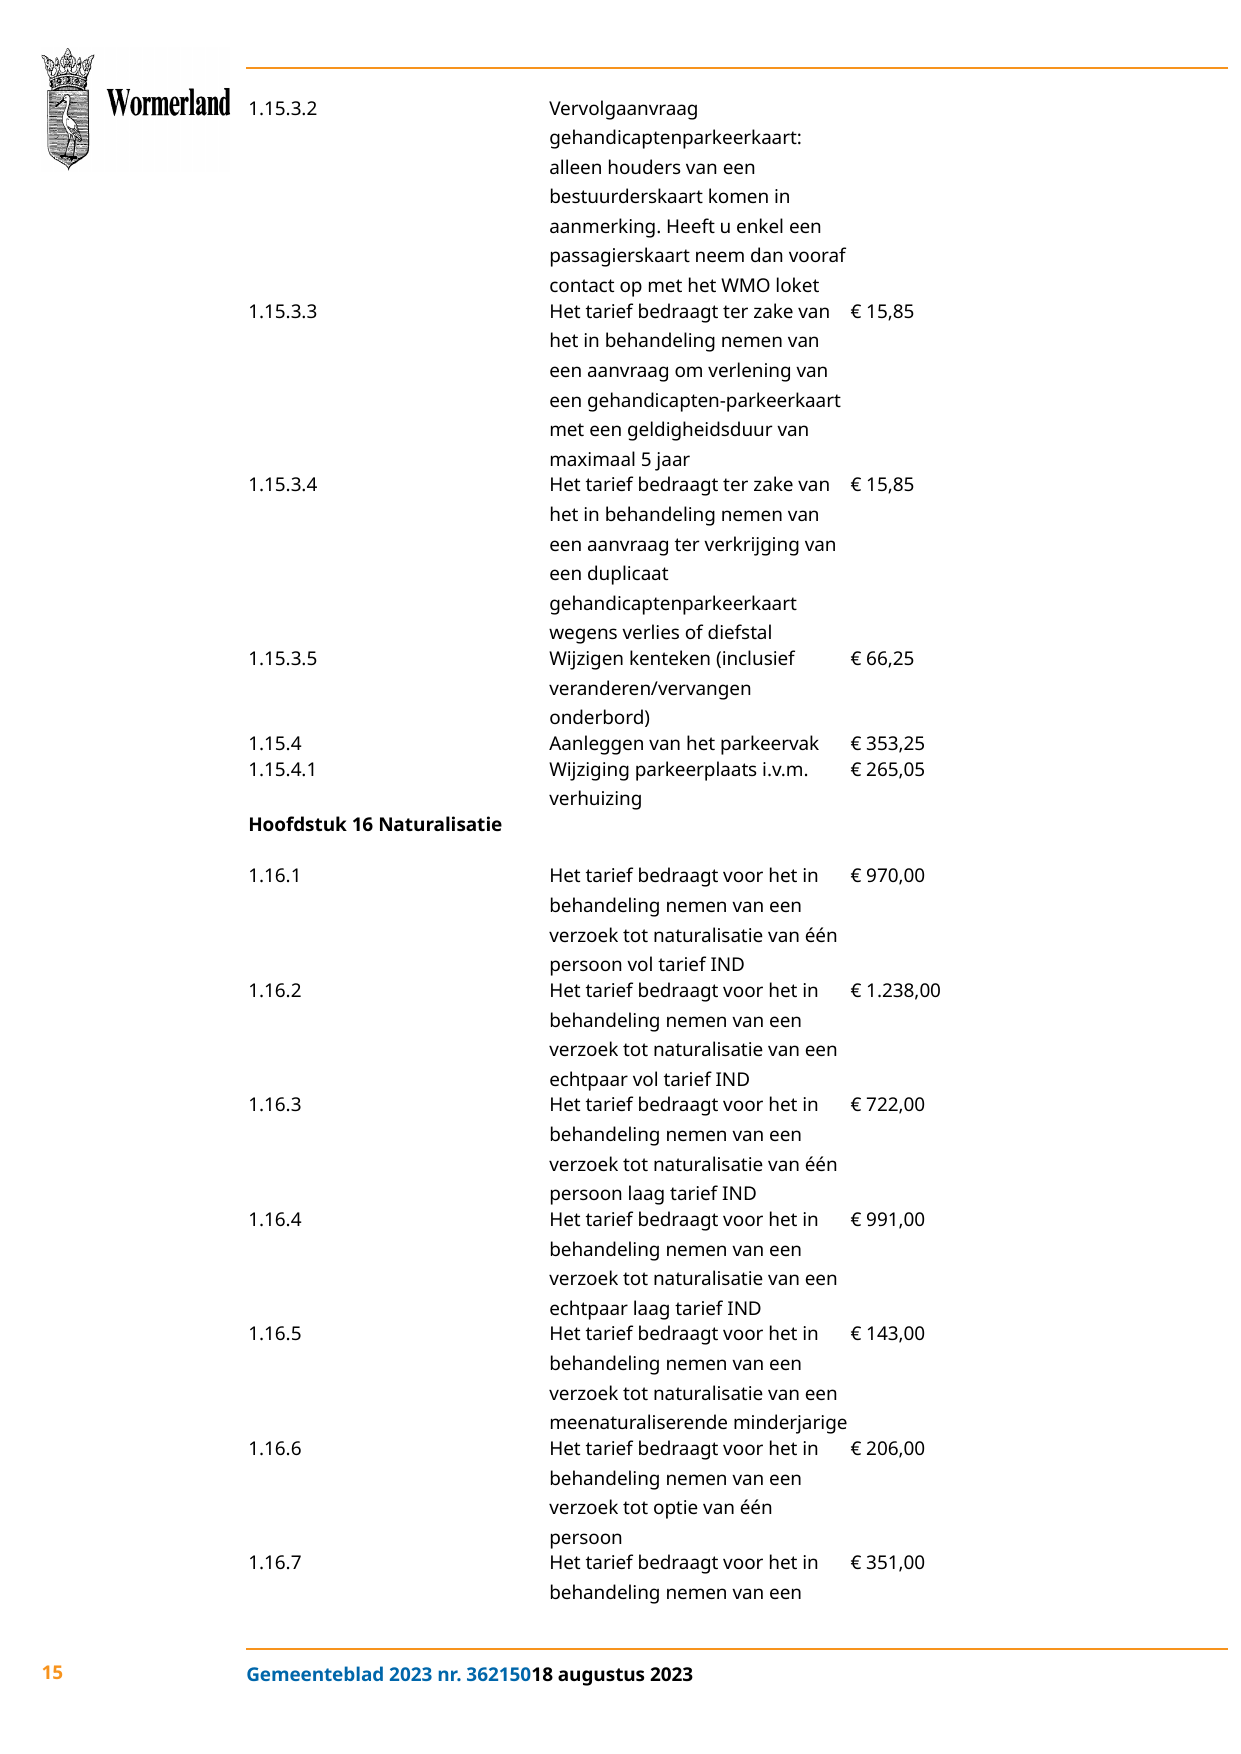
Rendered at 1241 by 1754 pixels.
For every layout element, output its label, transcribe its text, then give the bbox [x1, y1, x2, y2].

table_cell 1.15.4 [248, 730, 549, 756]
table_cell 1.15.4.1 [248, 756, 549, 811]
table_cell € 206,00 [850, 1435, 1152, 1549]
table_cell Het tarief bedraagt ter zake van het in behandeling nemen van een aanvraag ter verkrijging van een duplicaat gehandicaptenparkeerkaart wegens verlies of diefstal [549, 472, 850, 645]
table_cell 1.15.3.3 [248, 298, 549, 472]
table_cell € 970,00 [850, 863, 1152, 977]
table_cell 1.15.3.4 [248, 472, 549, 645]
table_cell € 265,05 [850, 756, 1152, 811]
table_cell 1.16.3 [248, 1092, 549, 1206]
table_cell 1.15.3.2 [248, 95, 549, 298]
table_cell Vervolgaanvraag gehandicaptenparkeerkaart: alleen houders van een bestuurderskaart komen in aanmerking. Heeft u enkel een passagierskaart neem dan vooraf contact op met het WMO loket [549, 95, 850, 298]
table_cell Het tarief bedraagt voor het in behandeling nemen van een verzoek tot naturalisatie van één persoon vol tarief IND [549, 863, 850, 977]
table_cell [850, 95, 1152, 298]
table_cell 1.16.2 [248, 977, 549, 1092]
table_cell 1.16.1 [248, 863, 549, 977]
table_cell Wijzigen kenteken (inclusief veranderen/vervangen onderbord) [549, 645, 850, 730]
table_cell € 66,25 [850, 645, 1152, 730]
table_cell Het tarief bedraagt voor het in behandeling nemen van een verzoek tot naturalisatie van een echtpaar vol tarief IND [549, 977, 850, 1092]
table_cell Hoofdstuk 16 Naturalisatie [248, 811, 1152, 837]
table_cell [248, 837, 549, 863]
table_cell Het tarief bedraagt voor het in behandeling nemen van een verzoek tot naturalisatie van één persoon laag tarief IND [549, 1092, 850, 1206]
table_cell Het tarief bedraagt voor het in behandeling nemen van een [549, 1550, 850, 1605]
table_cell [549, 837, 850, 863]
table_cell 1.15.3.5 [248, 645, 549, 730]
table_cell 1.16.4 [248, 1206, 549, 1321]
table_cell 1.16.6 [248, 1435, 549, 1549]
table_cell Het tarief bedraagt ter zake van het in behandeling nemen van een aanvraag om verlening van een gehandicapten-parkeerkaart met een geldigheidsduur van maximaal 5 jaar [549, 298, 850, 472]
table_cell € 351,00 [850, 1550, 1152, 1605]
table_cell Het tarief bedraagt voor het in behandeling nemen van een verzoek tot optie van één persoon [549, 1435, 850, 1549]
table_cell € 15,85 [850, 298, 1152, 472]
table_cell 1.16.5 [248, 1321, 549, 1435]
table_cell € 143,00 [850, 1321, 1152, 1435]
table_cell [850, 837, 1152, 863]
table_cell Aanleggen van het parkeervak [549, 730, 850, 756]
table_cell € 722,00 [850, 1092, 1152, 1206]
table_cell € 15,85 [850, 472, 1152, 645]
table_cell 1.16.7 [248, 1550, 549, 1605]
table_cell € 991,00 [850, 1206, 1152, 1321]
table_cell Wijziging parkeerplaats i.v.m. verhuizing [549, 756, 850, 811]
table_cell € 1.238,00 [850, 977, 1152, 1092]
table_cell € 353,25 [850, 730, 1152, 756]
table_cell Het tarief bedraagt voor het in behandeling nemen van een verzoek tot naturalisatie van een echtpaar laag tarief IND [549, 1206, 850, 1321]
table_cell Het tarief bedraagt voor het in behandeling nemen van een verzoek tot naturalisatie van een meenaturaliserende minderjarige [549, 1321, 850, 1435]
picture [41, 47, 231, 172]
